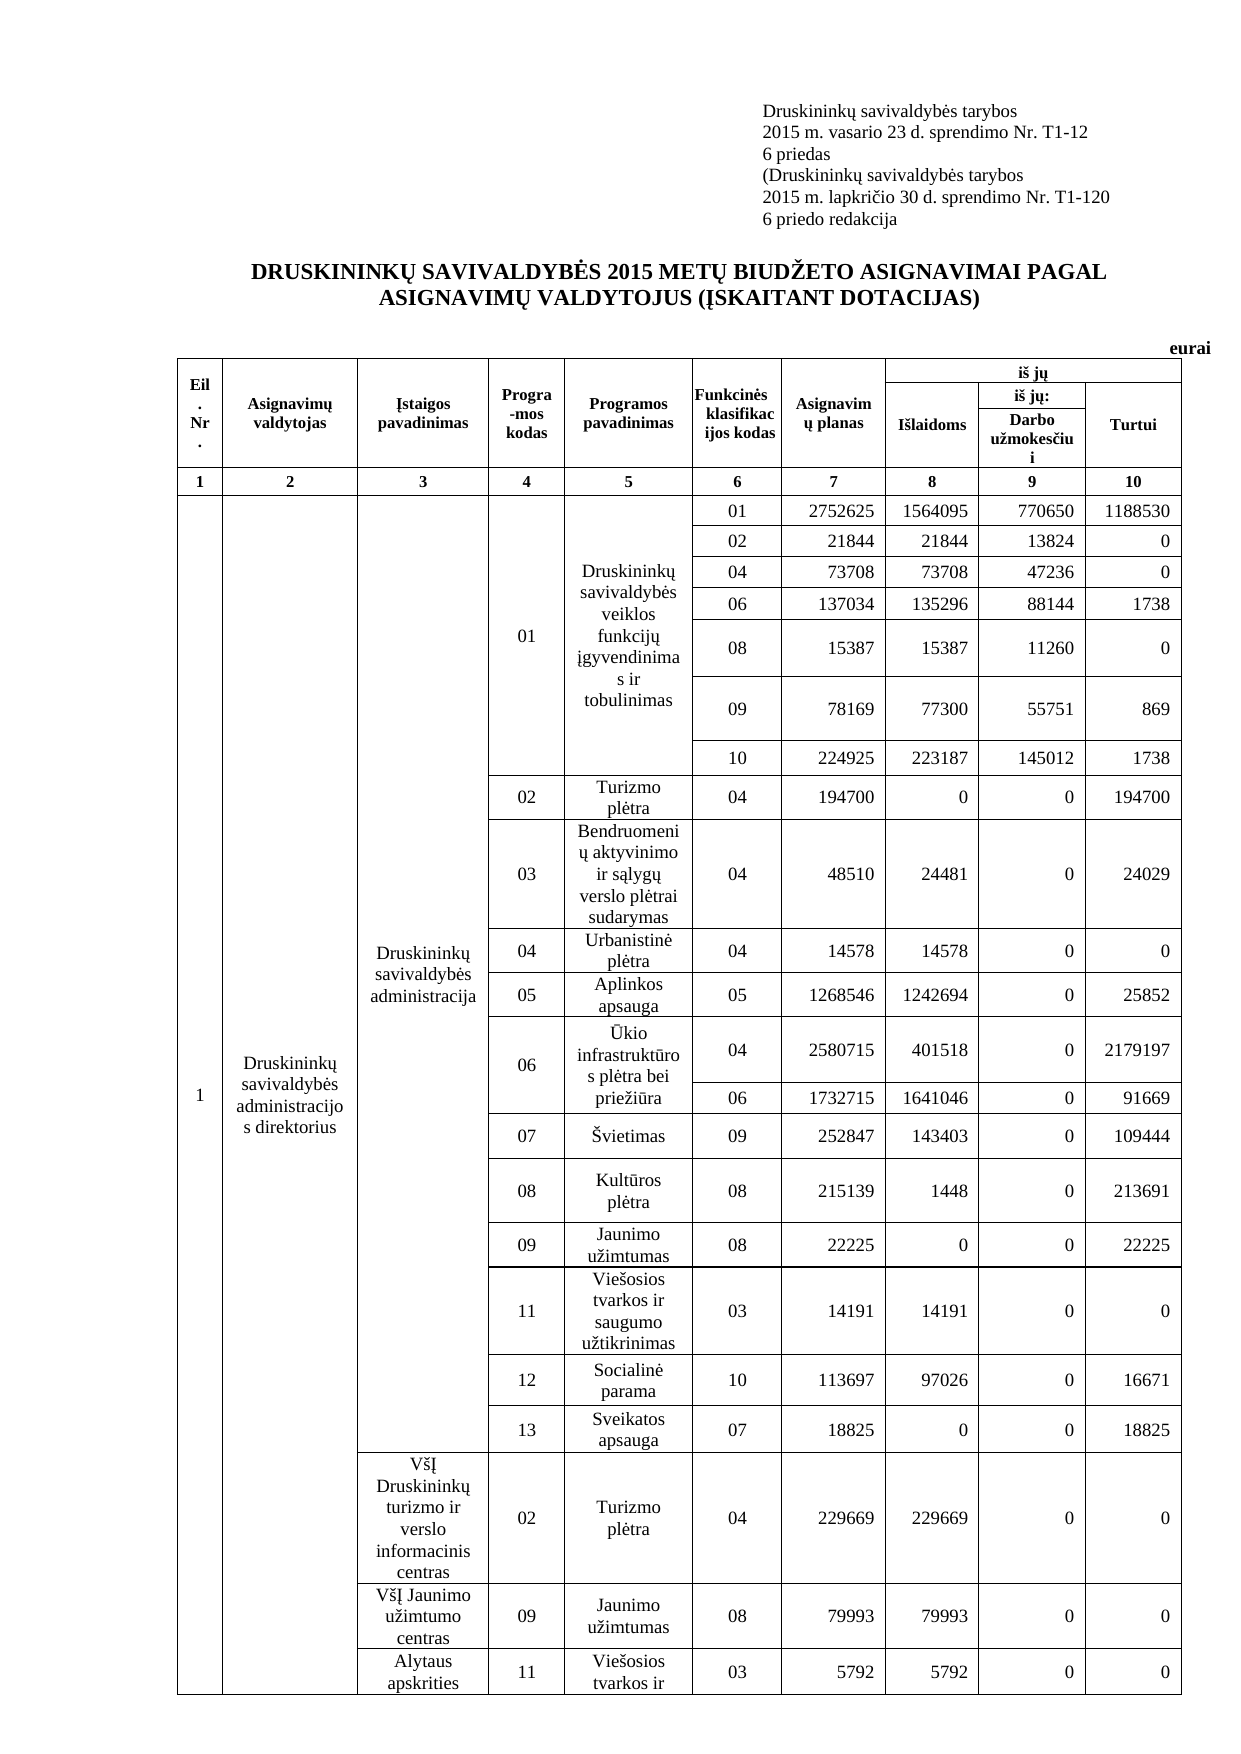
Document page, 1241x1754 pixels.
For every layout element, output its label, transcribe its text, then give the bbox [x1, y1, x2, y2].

table_cell 24481 [886, 820, 978, 928]
table_cell VšĮ Druskininkų turizmo ir verslo informacinis centras [358, 1453, 488, 1583]
table_cell Urbanistinė plėtra [565, 929, 692, 972]
table_cell 0 [1086, 526, 1181, 556]
table_cell Kultūros plėtra [565, 1159, 692, 1222]
table_cell Turizmo plėtra [565, 776, 692, 819]
table_cell 07 [489, 1114, 564, 1158]
table_cell 10 [693, 741, 781, 775]
table_cell 78169 [782, 677, 885, 740]
table_cell 252847 [782, 1114, 885, 1158]
table_cell 137034 [782, 588, 885, 618]
table_cell 22225 [782, 1223, 885, 1266]
table_cell 02 [693, 526, 781, 556]
table_cell 47236 [979, 557, 1085, 587]
table_cell 0 [979, 1159, 1085, 1222]
table_cell 1242694 [886, 973, 978, 1016]
table_cell 135296 [886, 588, 978, 618]
table_cell 08 [489, 1159, 564, 1222]
table_cell 14578 [782, 929, 885, 972]
table_cell 04 [489, 929, 564, 972]
table_cell 15387 [782, 620, 885, 676]
table_cell 401518 [886, 1017, 978, 1082]
table_cell 770650 [979, 496, 1085, 525]
table_cell 0 [979, 1355, 1085, 1405]
table_cell 91669 [1086, 1083, 1181, 1113]
table_cell 77300 [886, 677, 978, 740]
table_cell 9 [979, 468, 1085, 495]
table_cell Druskininkų savivaldybės veiklos funkcijų įgyvendinimas ir tobulinimas [565, 496, 692, 775]
table_cell 08 [693, 1159, 781, 1222]
table_header Asignavimų valdytojas [223, 359, 357, 467]
table_cell Aplinkos apsauga [565, 973, 692, 1016]
table_cell 18825 [1086, 1406, 1181, 1452]
table_cell 869 [1086, 677, 1181, 740]
table_cell 0 [979, 820, 1085, 928]
table_cell Švietimas [565, 1114, 692, 1158]
table_cell 2 [223, 468, 357, 495]
table_cell Jaunimo užimtumas [565, 1223, 692, 1266]
table_cell Druskininkų savivaldybės administracijos direktorius [223, 496, 357, 1694]
table_cell 48510 [782, 820, 885, 928]
table_cell 223187 [886, 741, 978, 775]
table_cell 194700 [1086, 776, 1181, 819]
table_cell 08 [693, 620, 781, 676]
table_cell Turizmo plėtra [565, 1453, 692, 1583]
table_cell 21844 [782, 526, 885, 556]
table_cell Jaunimo užimtumas [565, 1584, 692, 1648]
table_cell 2179197 [1086, 1017, 1181, 1082]
text 2015 m. vasario 23 d. sprendimo Nr. T1-12 [290, 121, 1181, 143]
table_cell 88144 [979, 588, 1085, 618]
table_cell 04 [693, 820, 781, 928]
table_cell 8 [886, 468, 978, 495]
text 6 priedo redakcija [290, 207, 1181, 229]
table_cell Turtui [1086, 383, 1181, 467]
table_cell 18825 [782, 1406, 885, 1452]
table_cell 09 [489, 1584, 564, 1648]
table_cell 1188530 [1086, 496, 1181, 525]
table_cell Sveikatos apsauga [565, 1406, 692, 1452]
table_cell 11 [489, 1268, 564, 1354]
table_header Progra-mos kodas [489, 359, 564, 467]
table_cell 21844 [886, 526, 978, 556]
table_cell 0 [979, 929, 1085, 972]
table_cell 10 [693, 1355, 781, 1405]
table_cell 1641046 [886, 1083, 978, 1113]
table_cell 08 [693, 1584, 781, 1648]
table_header Funkcinės klasifikacijos kodas [693, 359, 781, 467]
table_cell 03 [693, 1649, 781, 1694]
table_cell 06 [693, 1083, 781, 1113]
table_cell 1268546 [782, 973, 885, 1016]
table_cell 0 [1086, 1453, 1181, 1583]
table_cell 1732715 [782, 1083, 885, 1113]
table_cell 145012 [979, 741, 1085, 775]
text eurai [177, 337, 1211, 358]
table_cell 79993 [886, 1584, 978, 1648]
table_cell 0 [979, 1406, 1085, 1452]
table_cell 04 [693, 776, 781, 819]
table_cell 06 [693, 588, 781, 618]
table_cell Druskininkų savivaldybės administracija [358, 496, 488, 1452]
table_cell Ūkio infrastruktūros plėtra bei priežiūra [565, 1017, 692, 1113]
table_header Įstaigos pavadinimas [358, 359, 488, 467]
table_cell VšĮ Jaunimo užimtumo centras [358, 1584, 488, 1648]
table_cell 14578 [886, 929, 978, 972]
text Druskininkų savivaldybės tarybos [477, 99, 1181, 121]
table_cell 213691 [1086, 1159, 1181, 1222]
table_cell 25852 [1086, 973, 1181, 1016]
table_cell 12 [489, 1355, 564, 1405]
text 6 priedas [290, 143, 1181, 164]
text (Druskininkų savivaldybės tarybos [290, 164, 1181, 186]
table_cell Socialinė parama [565, 1355, 692, 1405]
table_cell 08 [693, 1223, 781, 1266]
table_cell 15387 [886, 620, 978, 676]
table_cell 13 [489, 1406, 564, 1452]
table_cell Darbo užmokesčiui [979, 409, 1085, 467]
table_cell 03 [693, 1268, 781, 1354]
table_cell 194700 [782, 776, 885, 819]
table_cell 2580715 [782, 1017, 885, 1082]
table_cell iš jų: [979, 383, 1085, 408]
table_cell 0 [979, 1114, 1085, 1158]
table_cell 1448 [886, 1159, 978, 1222]
table_cell 13824 [979, 526, 1085, 556]
table_cell 5792 [886, 1649, 978, 1694]
text 2015 m. lapkričio 30 d. sprendimo Nr. T1-120 [290, 186, 1181, 207]
table_cell 14191 [782, 1268, 885, 1354]
table_cell 24029 [1086, 820, 1181, 928]
table_cell 0 [1086, 1584, 1181, 1648]
table_cell 1 [178, 468, 222, 495]
table_cell Viešosios tvarkos ir saugumo užtikrinimas [565, 1268, 692, 1354]
text DRUSKININKŲ SAVIVALDYBĖS 2015 METŲ BIUDŽETO ASIGNAVIMAI PAGAL ASIGNAVIMŲ VALDYTOJUS (ĮSKAITANT DOTACIJAS) [177, 258, 1181, 310]
table_cell 01 [489, 496, 564, 775]
table_cell 0 [1086, 1268, 1181, 1354]
table_cell 113697 [782, 1355, 885, 1405]
table_cell 09 [489, 1223, 564, 1266]
table_cell 04 [693, 557, 781, 587]
table_cell 6 [693, 468, 781, 495]
table_cell 0 [886, 776, 978, 819]
table_cell 16671 [1086, 1355, 1181, 1405]
table_cell 05 [489, 973, 564, 1016]
table_cell 0 [979, 1584, 1085, 1648]
table_cell 01 [693, 496, 781, 525]
table_cell 97026 [886, 1355, 978, 1405]
table_cell 0 [886, 1223, 978, 1266]
table_cell 02 [489, 776, 564, 819]
table_cell 14191 [886, 1268, 978, 1354]
table_cell 11 [489, 1649, 564, 1694]
table_cell 0 [979, 1223, 1085, 1266]
table_cell 3 [358, 468, 488, 495]
table_cell 0 [979, 1268, 1085, 1354]
table_header Asignavimų planas [782, 359, 885, 467]
table_header Programos pavadinimas [565, 359, 692, 467]
table_cell 7 [782, 468, 885, 495]
table_cell 04 [693, 1453, 781, 1583]
table_cell 05 [693, 973, 781, 1016]
table_cell 73708 [886, 557, 978, 587]
table_cell 2752625 [782, 496, 885, 525]
table_header iš jų [886, 359, 1181, 382]
table_cell 04 [693, 929, 781, 972]
table_cell 22225 [1086, 1223, 1181, 1266]
table_cell 0 [1086, 1649, 1181, 1694]
table_cell Viešosios tvarkos ir [565, 1649, 692, 1694]
table_cell 0 [979, 1453, 1085, 1583]
table_cell 143403 [886, 1114, 978, 1158]
table_cell 73708 [782, 557, 885, 587]
table_cell 224925 [782, 741, 885, 775]
table_cell 0 [979, 776, 1085, 819]
table_cell 10 [1086, 468, 1181, 495]
table_cell 1564095 [886, 496, 978, 525]
table_cell 0 [979, 1083, 1085, 1113]
table_cell 11260 [979, 620, 1085, 676]
table_cell Išlaidoms [886, 383, 978, 467]
table_cell 02 [489, 1453, 564, 1583]
table_cell 0 [979, 973, 1085, 1016]
table_cell 09 [693, 1114, 781, 1158]
table_cell 5 [565, 468, 692, 495]
table_cell 1738 [1086, 588, 1181, 618]
table_cell 79993 [782, 1584, 885, 1648]
table_cell 0 [886, 1406, 978, 1452]
table_cell 04 [693, 1017, 781, 1082]
table_cell 0 [1086, 620, 1181, 676]
table_cell 07 [693, 1406, 781, 1452]
table_cell 5792 [782, 1649, 885, 1694]
table_cell 03 [489, 820, 564, 928]
table_cell 0 [1086, 557, 1181, 587]
table_cell 229669 [886, 1453, 978, 1583]
table_cell 06 [489, 1017, 564, 1113]
table_cell 1 [178, 496, 222, 1694]
table_cell 55751 [979, 677, 1085, 740]
table_cell 109444 [1086, 1114, 1181, 1158]
table_cell Bendruomenių aktyvinimo ir sąlygų verslo plėtrai sudarymas [565, 820, 692, 928]
table_cell 4 [489, 468, 564, 495]
table_cell 0 [979, 1017, 1085, 1082]
table_cell 0 [1086, 929, 1181, 972]
table_cell Alytaus apskrities [358, 1649, 488, 1694]
table_cell 09 [693, 677, 781, 740]
table_header Eil. Nr. [178, 359, 222, 467]
table_cell 1738 [1086, 741, 1181, 775]
table_cell 215139 [782, 1159, 885, 1222]
table_cell 0 [979, 1649, 1085, 1694]
table_cell 229669 [782, 1453, 885, 1583]
